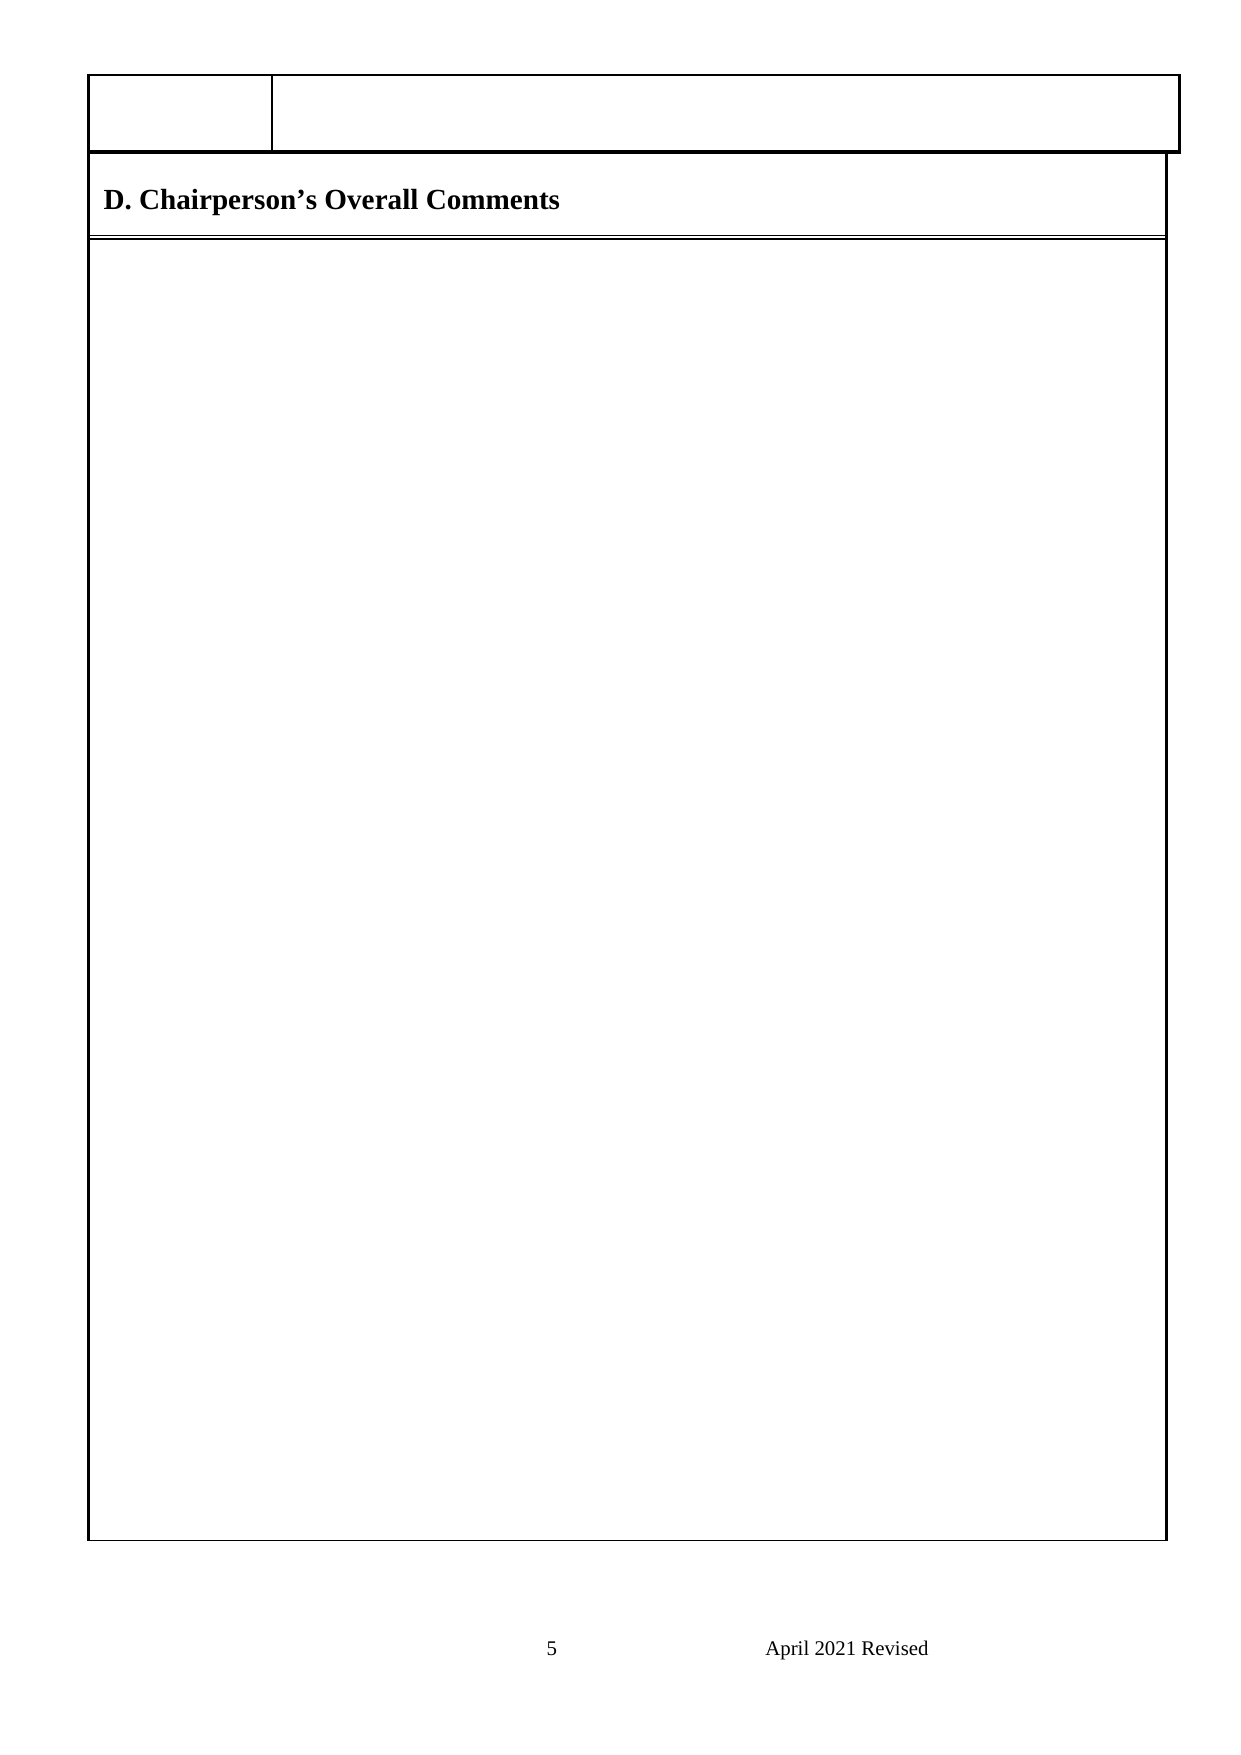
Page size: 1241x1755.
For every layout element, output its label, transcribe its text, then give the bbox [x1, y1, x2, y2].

table_cell [1168, 154, 1179, 235]
table_cell [90, 240, 1165, 1539]
table_cell [1168, 235, 1179, 1539]
table_cell D. Chairperson’s Overall Comments [90, 154, 1165, 235]
table_cell [273, 76, 1178, 150]
table_cell [90, 76, 271, 150]
